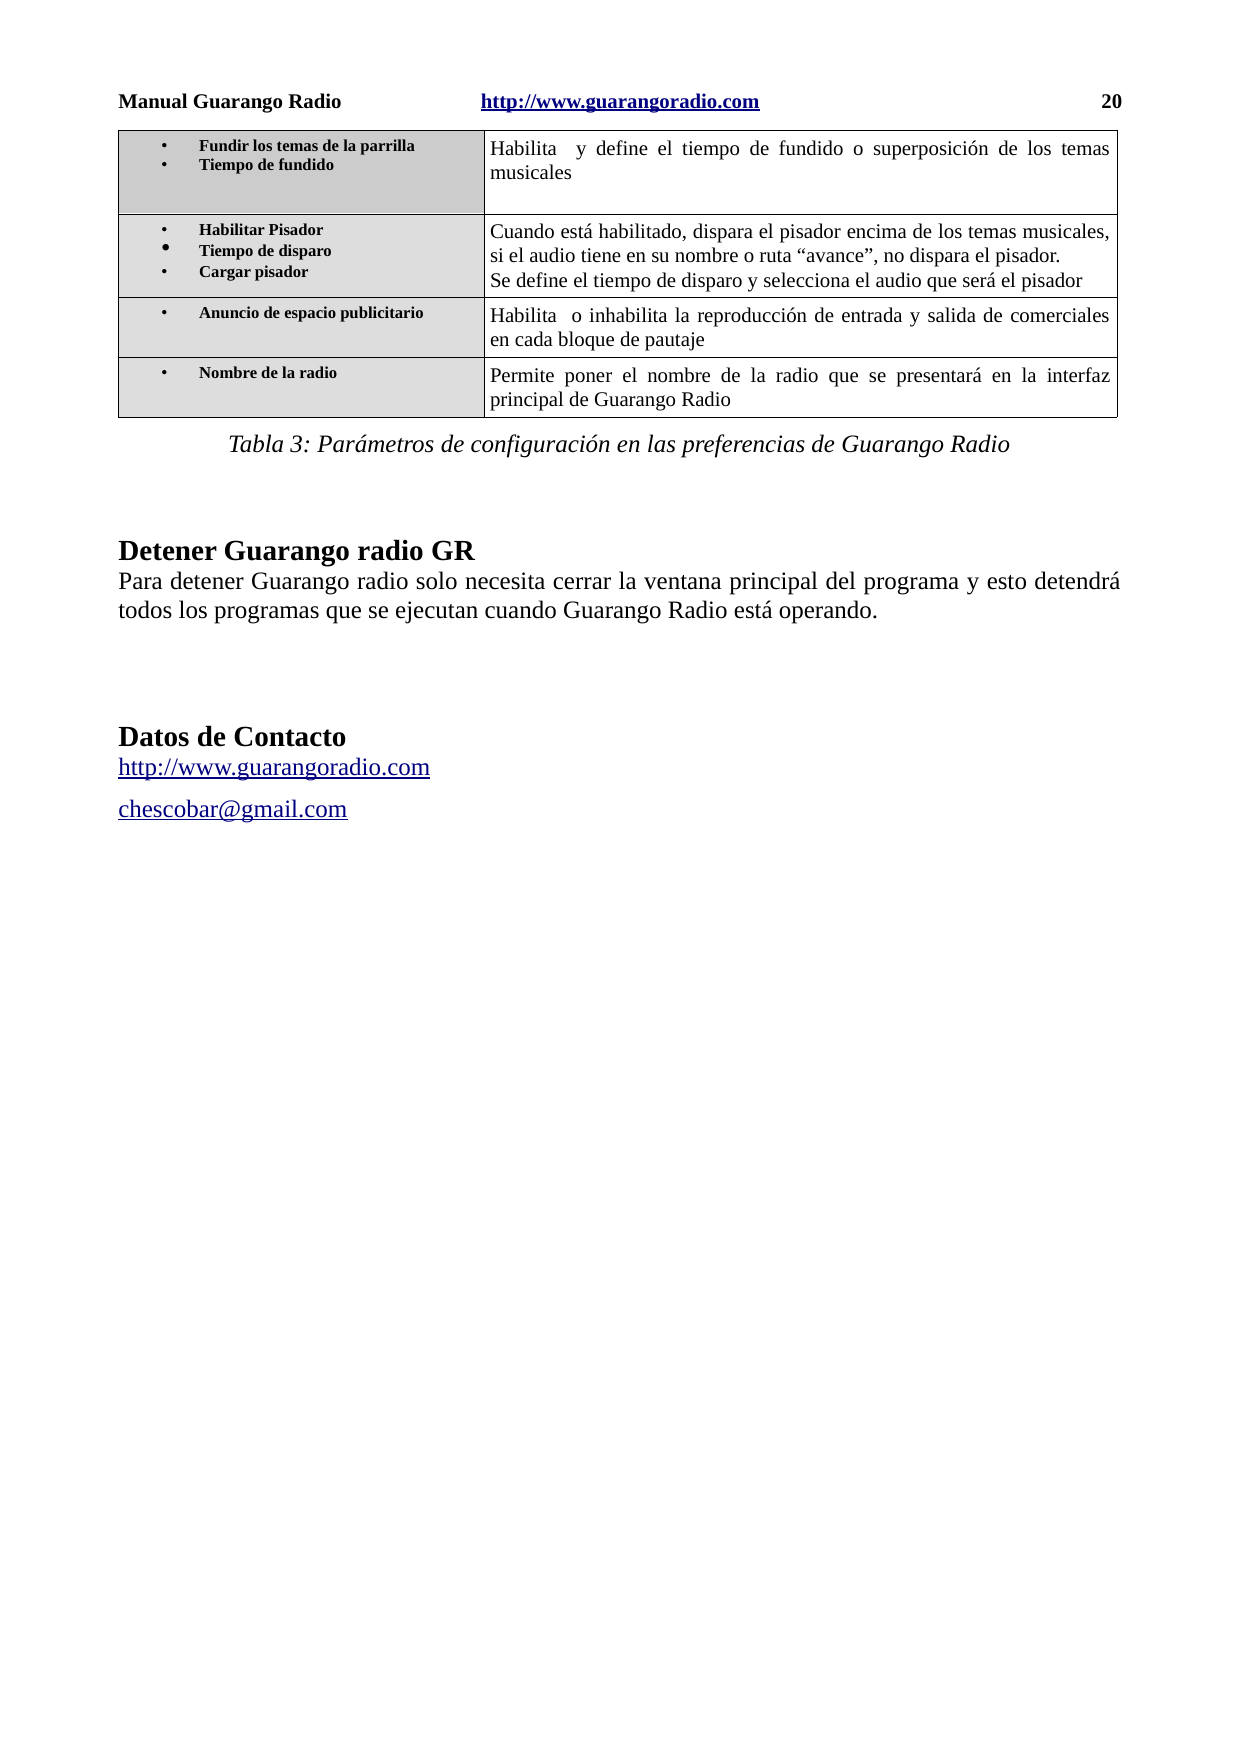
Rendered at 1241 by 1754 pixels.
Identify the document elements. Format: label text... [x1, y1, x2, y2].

table_header Habilita y define el tiempo de fundido o superposición de los temas musicales [485, 131, 1117, 213]
table_cell Habilitar Pisador Tiempo de disparo Cargar pisador [119, 215, 484, 297]
subtitle Detener Guarango radio GR [118, 533, 1122, 566]
table_header Fundir los temas de la parrilla Tiempo de fundido [119, 131, 484, 213]
table_cell Anuncio de espacio publicitario [119, 298, 484, 357]
text http://www.guarangoradio.com [118, 752, 1122, 781]
subtitle Datos de Contacto [118, 719, 1122, 752]
text Para detener Guarango radio solo necesita cerrar la ventana principal del programa y esto detendrá todos los programas que se ejecutan cuando Guarango Radio está operando. [118, 566, 1122, 624]
table_cell Nombre de la radio [119, 358, 484, 417]
table_cell Habilita o inhabilita la reproducción de entrada y salida de comerciales en cada bloque de pautaje [485, 298, 1117, 357]
table_cell Permite poner el nombre de la radio que se presentará en la interfaz principal de Guarango Radio [485, 358, 1117, 417]
table_cell Cuando está habilitado, dispara el pisador encima de los temas musicales, si el audio tiene en su nombre o ruta “avance”, no dispara el pisador. Se define el tiempo de disparo y selecciona el audio que será el pisador [485, 215, 1117, 297]
text chescobar@gmail.com [118, 794, 1122, 822]
text Tabla 3: Parámetros de configuración en las preferencias de Guarango Radio [118, 429, 1122, 458]
